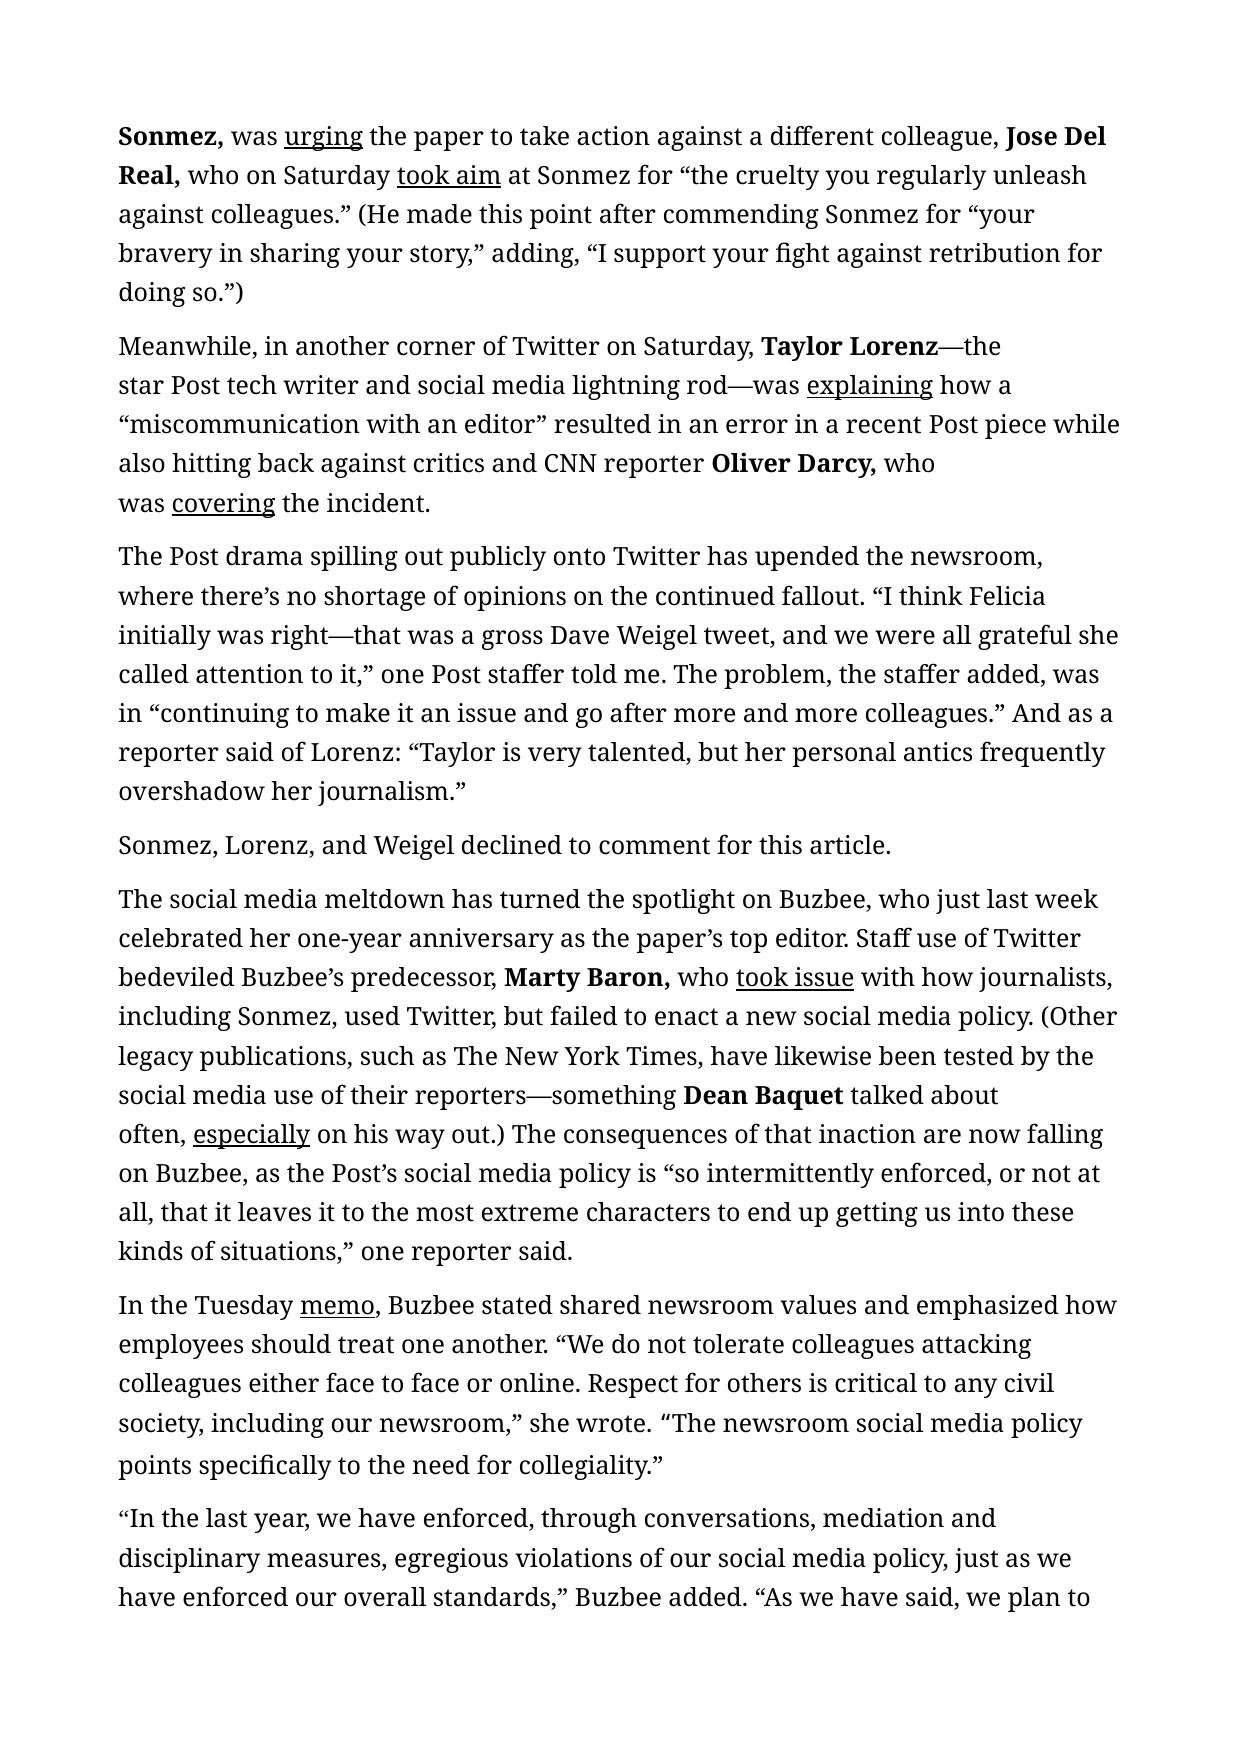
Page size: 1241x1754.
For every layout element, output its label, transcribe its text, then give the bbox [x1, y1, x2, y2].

text In the Tuesday memo, Buzbee stated shared newsroom values and emphasized how employees should treat one another. “We do not tolerate colleagues attacking colleagues either face to face or online. Respect for others is critical to any civil society, including our newsroom,” she wrote. ﻿“The newsroom social media policy points specifically to the need for collegiality.” [118, 1288, 1122, 1481]
text “In the last year, we have enforced, through conversations, mediation and disciplinary measures, egregious violations of our social media policy, just as we have enforced our overall standards,” Buzbee added. “As we have said, we plan to [118, 1501, 1122, 1613]
text The Post drama spilling out publicly onto Twitter has upended the newsroom, where there’s no shortage of opinions on the continued fallout. “I think Felicia initially was right—that was a gross Dave Weigel tweet, and we were all grateful she called attention to it,” one Post staffer told me. The problem, the staffer added, was in “continuing to make it an issue and go after more and more colleagues.” And as a reporter said of Lorenz: “Taylor is very talented, but her personal antics frequently overshadow her journalism.” [118, 539, 1122, 808]
text Sonmez, was urging the paper to take action against a different colleague, Jose Del Real, who on Saturday took aim at Sonmez for “the cruelty you regularly unleash against colleagues.” (He made this point after commending Sonmez for “your bravery in sharing your story,” adding, “I support your fight against retribution for doing so.”) [118, 118, 1122, 309]
text The social media meltdown has turned the spotlight on Buzbee, who just last week celebrated her one-year anniversary as the paper’s top editor. Staff use of Twitter bedeviled Buzbee’s predecessor, Marty Baron, who took issue with how journalists, including Sonmez, used Twitter, but failed to enact a new social media policy. (Other legacy publications, such as The New York Times, have likewise been tested by the social media use of their reporters—something Dean Baquet talked about often, especially on his way out.) The consequences of that inaction are now falling on Buzbee, as the Post’s social media policy is “so intermittently enforced, or not at all, that it leaves it to the most extreme characters to end up getting us into these kinds of situations,” one reporter said. [118, 881, 1122, 1268]
text Meanwhile, in another corner of Twitter on Saturday, Taylor Lorenz—the star Post tech writer and social media lightning rod—was explaining how a “miscommunication with an editor” resulted in an error in a recent Post piece while also hitting back against critics and CNN reporter Oliver Darcy, who was covering the incident. [118, 328, 1122, 519]
text Sonmez, Lorenz, and Weigel declined to comment for this article. [118, 828, 1122, 862]
